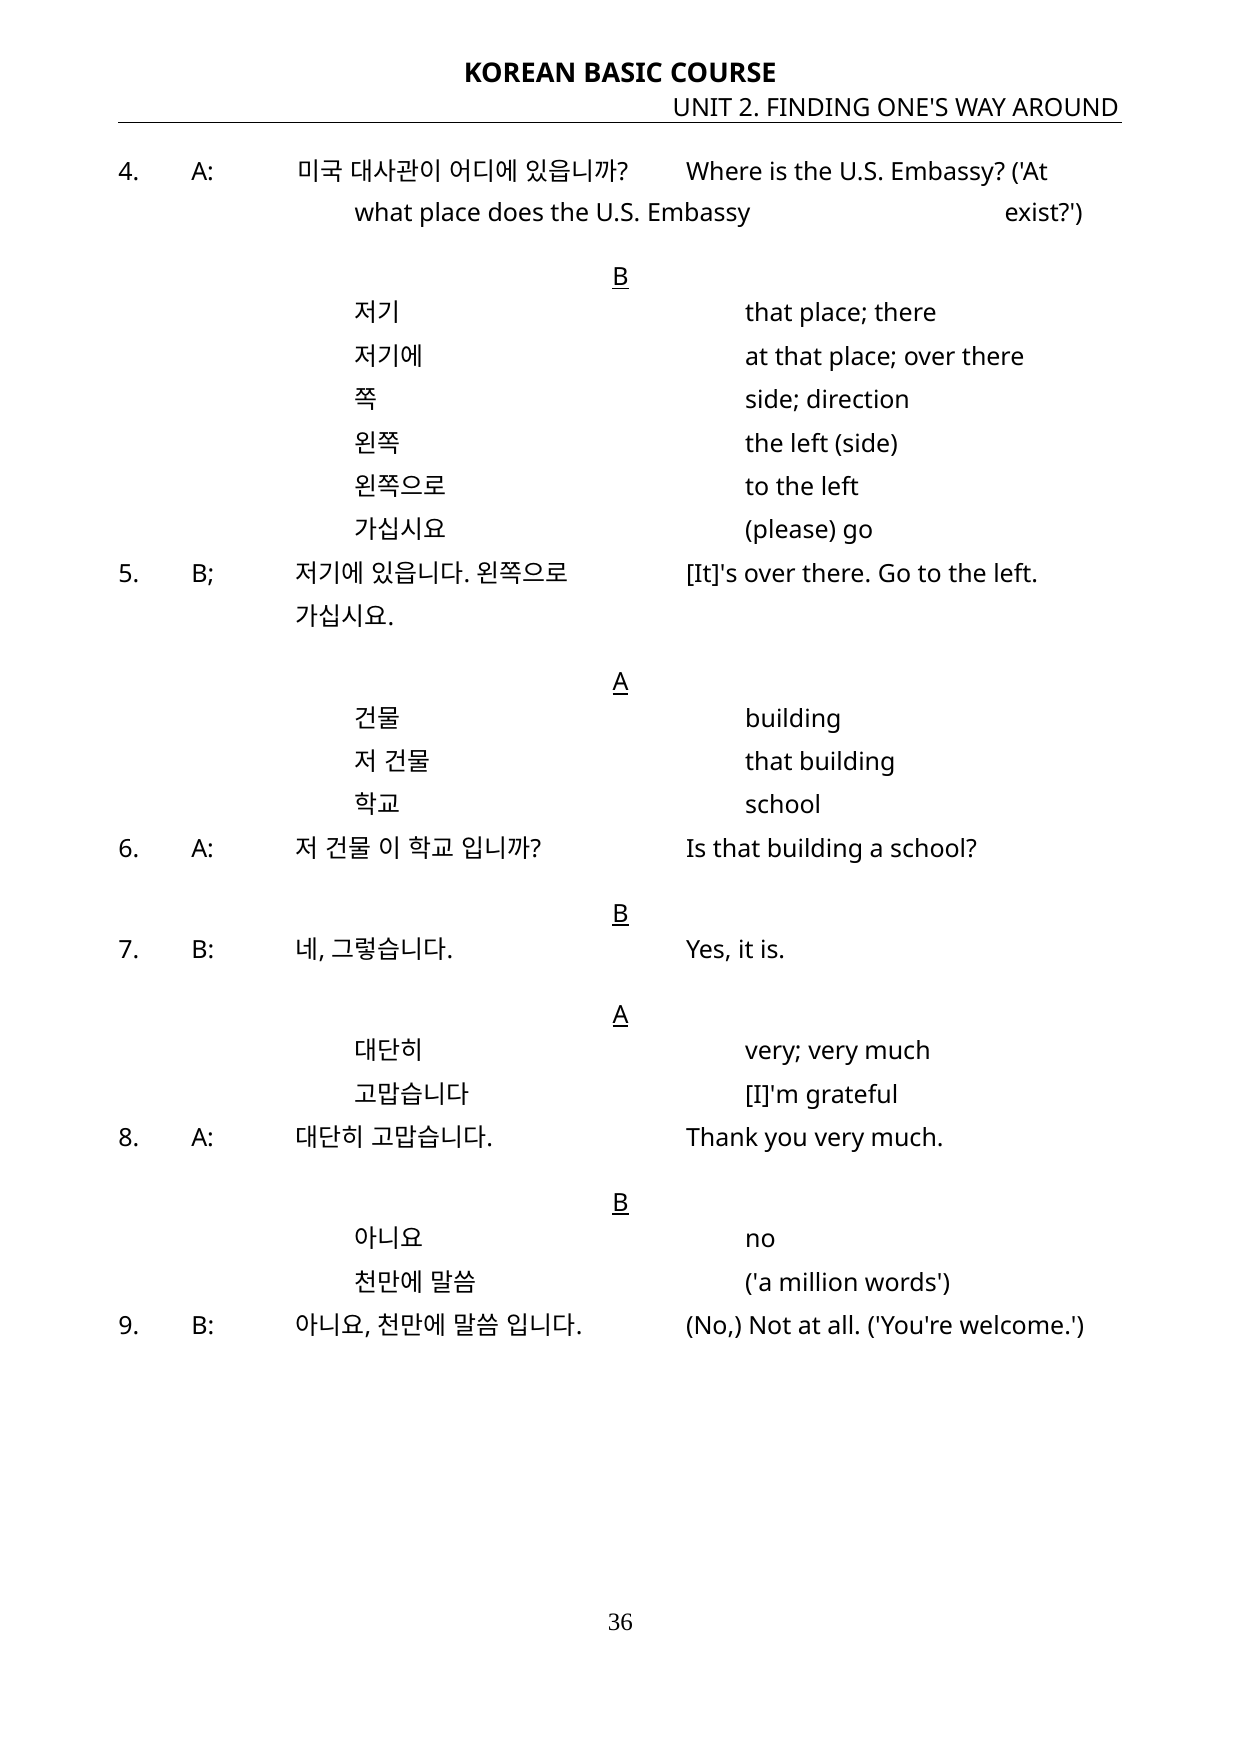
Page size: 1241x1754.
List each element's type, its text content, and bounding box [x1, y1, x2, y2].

text B [118, 895, 1122, 929]
text 대단히 very; very much 고맙습니다 [I]'m grateful 8. A: 대단히 고맙습니다. Thank you very much. [118, 1031, 1122, 1154]
text 아니요 no 천만에 말씀 ('a million words') 9. B: 아니요, 천만에 말씀 입니다. (No,) Not at all. ('You're welcome.') [118, 1219, 1122, 1342]
text A [118, 997, 1122, 1031]
text 저기 that place; there 저기에 at that place; over there 쪽 side; direction 왼쪽 the left (side) 왼쪽으로 to the left 가십시요 (please) go 5. B; 저기에 있읍니다. 왼쪽으로 [It]'s over there. Go to the left. 가십시요. [118, 293, 1122, 633]
text B [118, 1184, 1122, 1219]
text B [118, 259, 1122, 293]
text A [118, 664, 1122, 698]
text 4. A: 미국 대사관이 어디에 있읍니까? Where is the U.S. Embassy? ('At what place does the U.S. Embassy exist?') [118, 151, 1122, 228]
text 건물 building 저 건물 that building 학교 school 6. A: 저 건물 이 학교 입니까? Is that building a school? [118, 698, 1122, 864]
text 7. B: 네, 그렇습니다. Yes, it is. [118, 929, 1122, 966]
